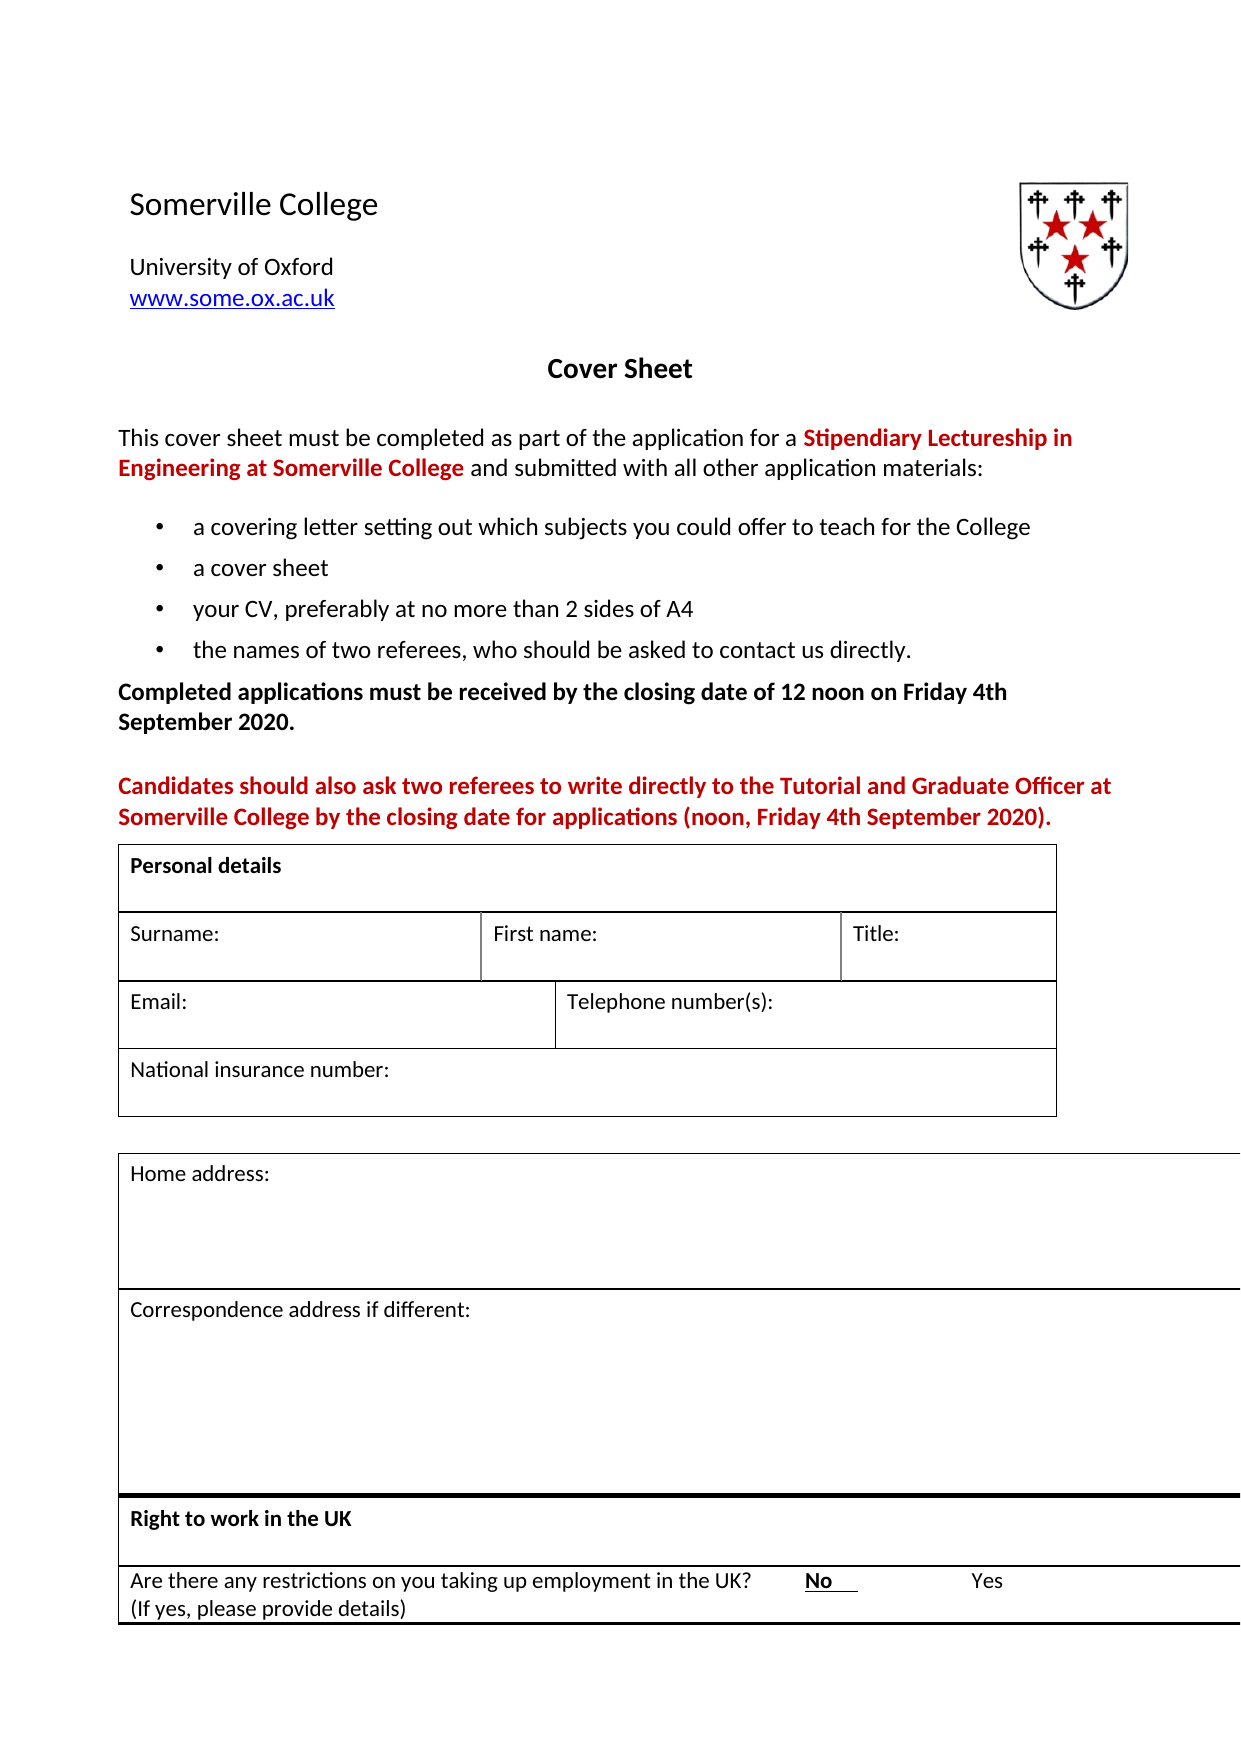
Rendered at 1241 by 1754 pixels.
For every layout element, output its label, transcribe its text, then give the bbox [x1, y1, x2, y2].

table_cell Correspondence address if different: [119, 1290, 1240, 1493]
text Candidates should also ask two referees to write directly to the Tutorial and Graduate Officer at Somerville College by the closing date for applications (noon, Friday 4th September 2020). [118, 770, 1122, 831]
list the names of two referees, who should be asked to contact us directly. [155, 634, 1122, 665]
table_cell Title: [842, 913, 1056, 980]
text This cover sheet must be completed as part of the application for a Stipendiary Lectureship in Engineering at Somerville College and submitted with all other application materials: [118, 422, 1122, 483]
table_header Home address: [119, 1154, 1240, 1288]
list your CV, preferably at no more than 2 sides of A4 [155, 593, 1122, 624]
table_cell National insurance number: [119, 1049, 1056, 1116]
table_header [585, 183, 1139, 322]
table_header Somerville College University of Oxford www.some.ox.ac.uk [118, 183, 585, 322]
table_cell Telephone number(s): [556, 982, 1056, 1048]
table_cell First name: [482, 913, 840, 980]
table_cell Are there any restrictions on you taking up employment in the UK? No Yes (If yes, please provide details) [119, 1567, 1240, 1622]
list a cover sheet [155, 552, 1122, 583]
table_header Personal details [119, 845, 1056, 911]
list a covering letter setting out which subjects you could offer to teach for the College [155, 511, 1122, 541]
table_cell Email: [119, 982, 555, 1048]
text Completed applications must be received by the closing date of 12 noon on Friday 4th September 2020. [118, 676, 1122, 737]
table_cell Right to work in the UK [119, 1498, 1240, 1565]
table_cell Surname: [119, 913, 480, 980]
text Cover Sheet [118, 351, 1122, 386]
